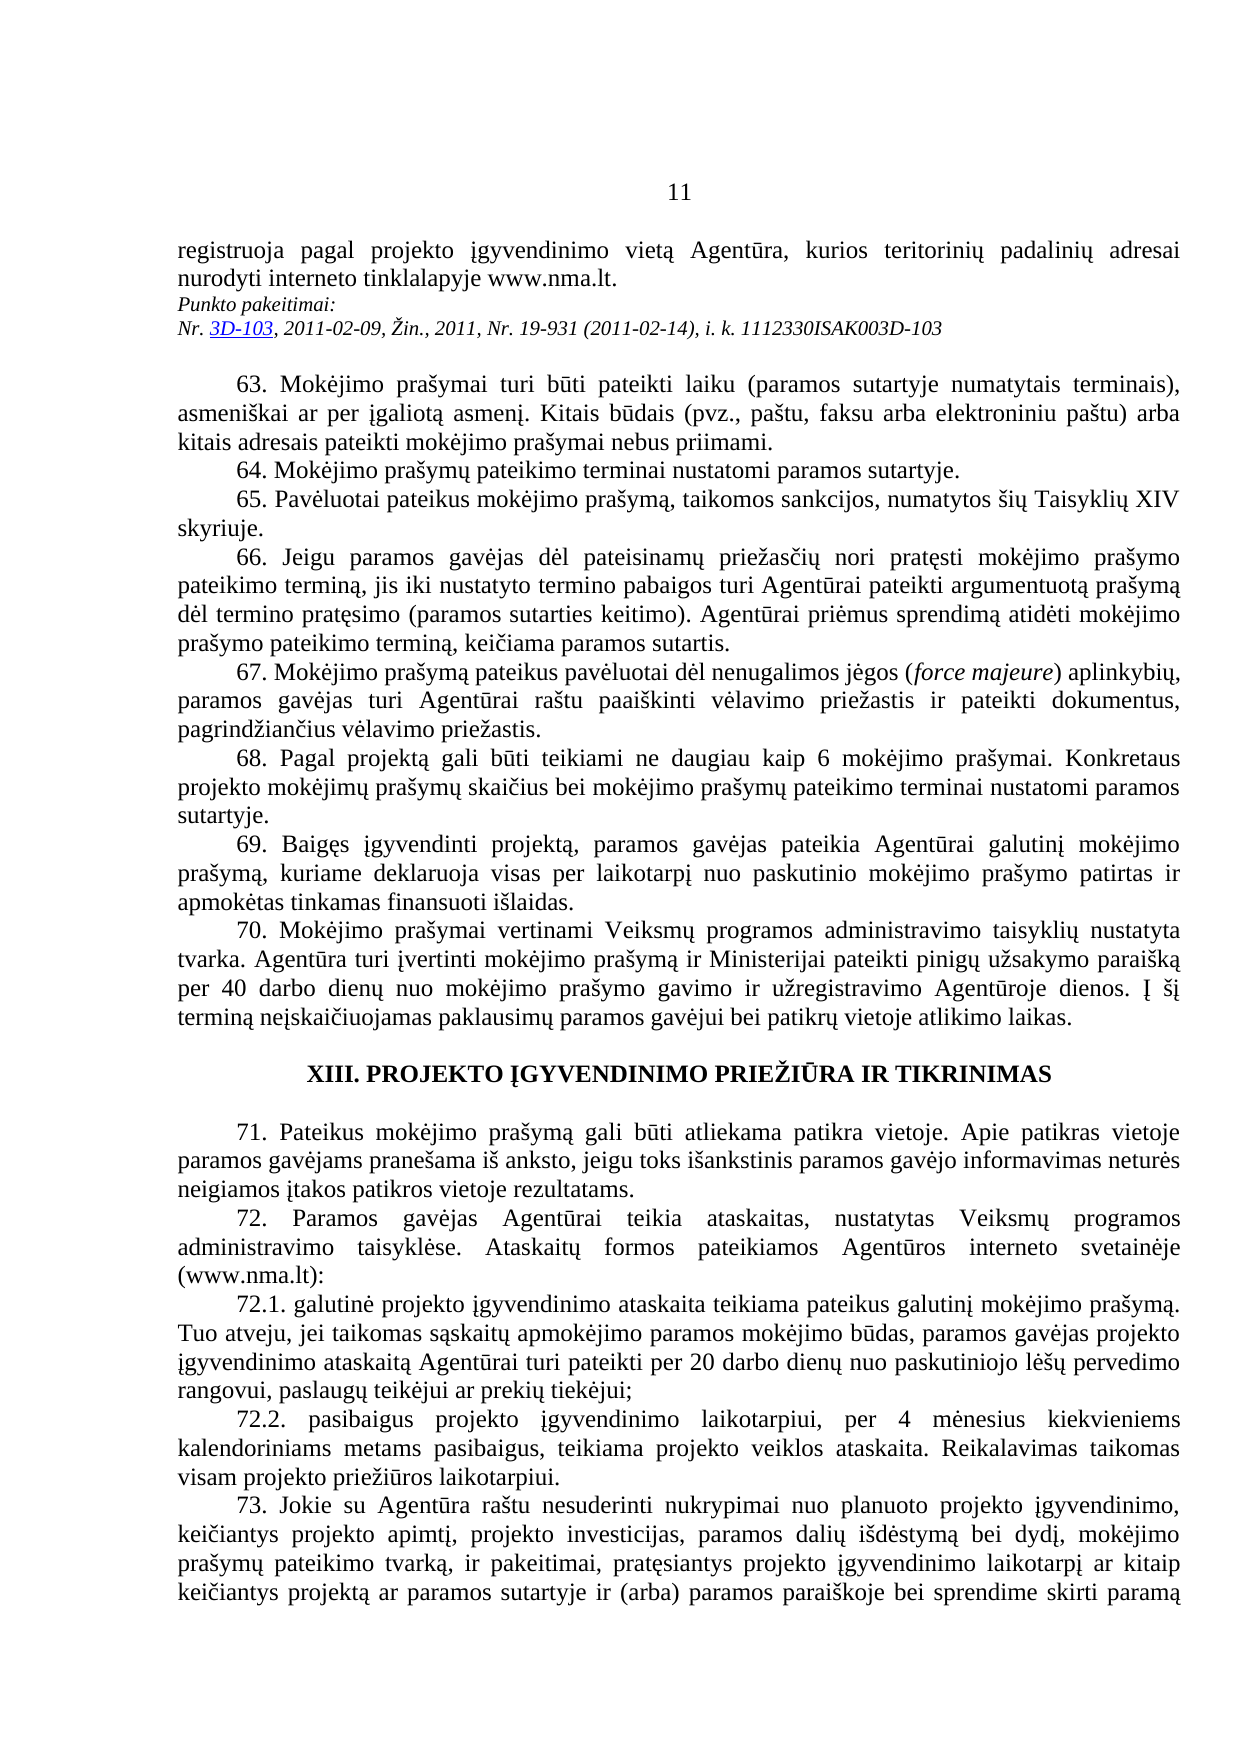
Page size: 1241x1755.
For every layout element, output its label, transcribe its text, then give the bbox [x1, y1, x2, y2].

text 67. Mokėjimo prašymą pateikus pavėluotai dėl nenugalimos jėgos (force majeure) aplinkybių, paramos gavėjas turi Agentūrai raštu paaiškinti vėlavimo priežastis ir pateikti dokumentus, pagrindžiančius vėlavimo priežastis. [177, 657, 1181, 743]
text 72. Paramos gavėjas Agentūrai teikia ataskaitas, nustatytas Veiksmų programos administravimo taisyklėse. Ataskaitų formos pateikiamos Agentūros interneto svetainėje (www.nma.lt): [177, 1203, 1181, 1289]
text 64. Mokėjimo prašymų pateikimo terminai nustatomi paramos sutartyje. [177, 455, 1181, 484]
text 68. Pagal projektą gali būti teikiami ne daugiau kaip 6 mokėjimo prašymai. Konkretaus projekto mokėjimų prašymų skaičius bei mokėjimo prašymų pateikimo terminai nustatomi paramos sutartyje. [177, 743, 1181, 829]
text XIII. PROJEKTO ĮGYVENDINIMO PRIEŽIŪRA IR TIKRINIMAS [177, 1059, 1181, 1088]
text 72.1. galutinė projekto įgyvendinimo ataskaita teikiama pateikus galutinį mokėjimo prašymą. Tuo atveju, jei taikomas sąskaitų apmokėjimo paramos mokėjimo būdas, paramos gavėjas projekto įgyvendinimo ataskaitą Agentūrai turi pateikti per 20 darbo dienų nuo paskutiniojo lėšų pervedimo rangovui, paslaugų teikėjui ar prekių tiekėjui; [177, 1289, 1181, 1404]
text 69. Baigęs įgyvendinti projektą, paramos gavėjas pateikia Agentūrai galutinį mokėjimo prašymą, kuriame deklaruoja visas per laikotarpį nuo paskutinio mokėjimo prašymo patirtas ir apmokėtas tinkamas finansuoti išlaidas. [177, 829, 1181, 915]
text 70. Mokėjimo prašymai vertinami Veiksmų programos administravimo taisyklių nustatyta tvarka. Agentūra turi įvertinti mokėjimo prašymą ir Ministerijai pateikti pinigų užsakymo paraišką per 40 darbo dienų nuo mokėjimo prašymo gavimo ir užregistravimo Agentūroje dienos. Į šį terminą neįskaičiuojamas paklausimų paramos gavėjui bei patikrų vietoje atlikimo laikas. [177, 915, 1181, 1030]
text Nr. 3D-103, 2011-02-09, Žin., 2011, Nr. 19-931 (2011-02-14), i. k. 1112330ISAK003D-103 [177, 316, 1181, 340]
text 66. Jeigu paramos gavėjas dėl pateisinamų priežasčių nori pratęsti mokėjimo prašymo pateikimo terminą, jis iki nustatyto termino pabaigos turi Agentūrai pateikti argumentuotą prašymą dėl termino pratęsimo (paramos sutarties keitimo). Agentūrai priėmus sprendimą atidėti mokėjimo prašymo pateikimo terminą, keičiama paramos sutartis. [177, 542, 1181, 657]
text 63. Mokėjimo prašymai turi būti pateikti laiku (paramos sutartyje numatytais terminais), asmeniškai ar per įgaliotą asmenį. Kitais būdais (pvz., paštu, faksu arba elektroniniu paštu) arba kitais adresais pateikti mokėjimo prašymai nebus priimami. [177, 369, 1181, 455]
text registruoja pagal projekto įgyvendinimo vietą Agentūra, kurios teritorinių padalinių adresai nurodyti interneto tinklalapyje www.nma.lt. [177, 235, 1181, 292]
text 72.2. pasibaigus projekto įgyvendinimo laikotarpiui, per 4 mėnesius kiekvieniems kalendoriniams metams pasibaigus, teikiama projekto veiklos ataskaita. Reikalavimas taikomas visam projekto priežiūros laikotarpiui. [177, 1404, 1181, 1490]
text 71. Pateikus mokėjimo prašymą gali būti atliekama patikra vietoje. Apie patikras vietoje paramos gavėjams pranešama iš anksto, jeigu toks išankstinis paramos gavėjo informavimas neturės neigiamos įtakos patikros vietoje rezultatams. [177, 1117, 1181, 1203]
text Punkto pakeitimai: [177, 292, 1181, 316]
text 65. Pavėluotai pateikus mokėjimo prašymą, taikomos sankcijos, numatytos šių Taisyklių XIV skyriuje. [177, 484, 1181, 542]
text 73. Jokie su Agentūra raštu nesuderinti nukrypimai nuo planuoto projekto įgyvendinimo, keičiantys projekto apimtį, projekto investicijas, paramos dalių išdėstymą bei dydį, mokėjimo prašymų pateikimo tvarką, ir pakeitimai, pratęsiantys projekto įgyvendinimo laikotarpį ar kitaip keičiantys projektą ar paramos sutartyje ir (arba) paramos paraiškoje bei sprendime skirti paramą [177, 1490, 1181, 1605]
